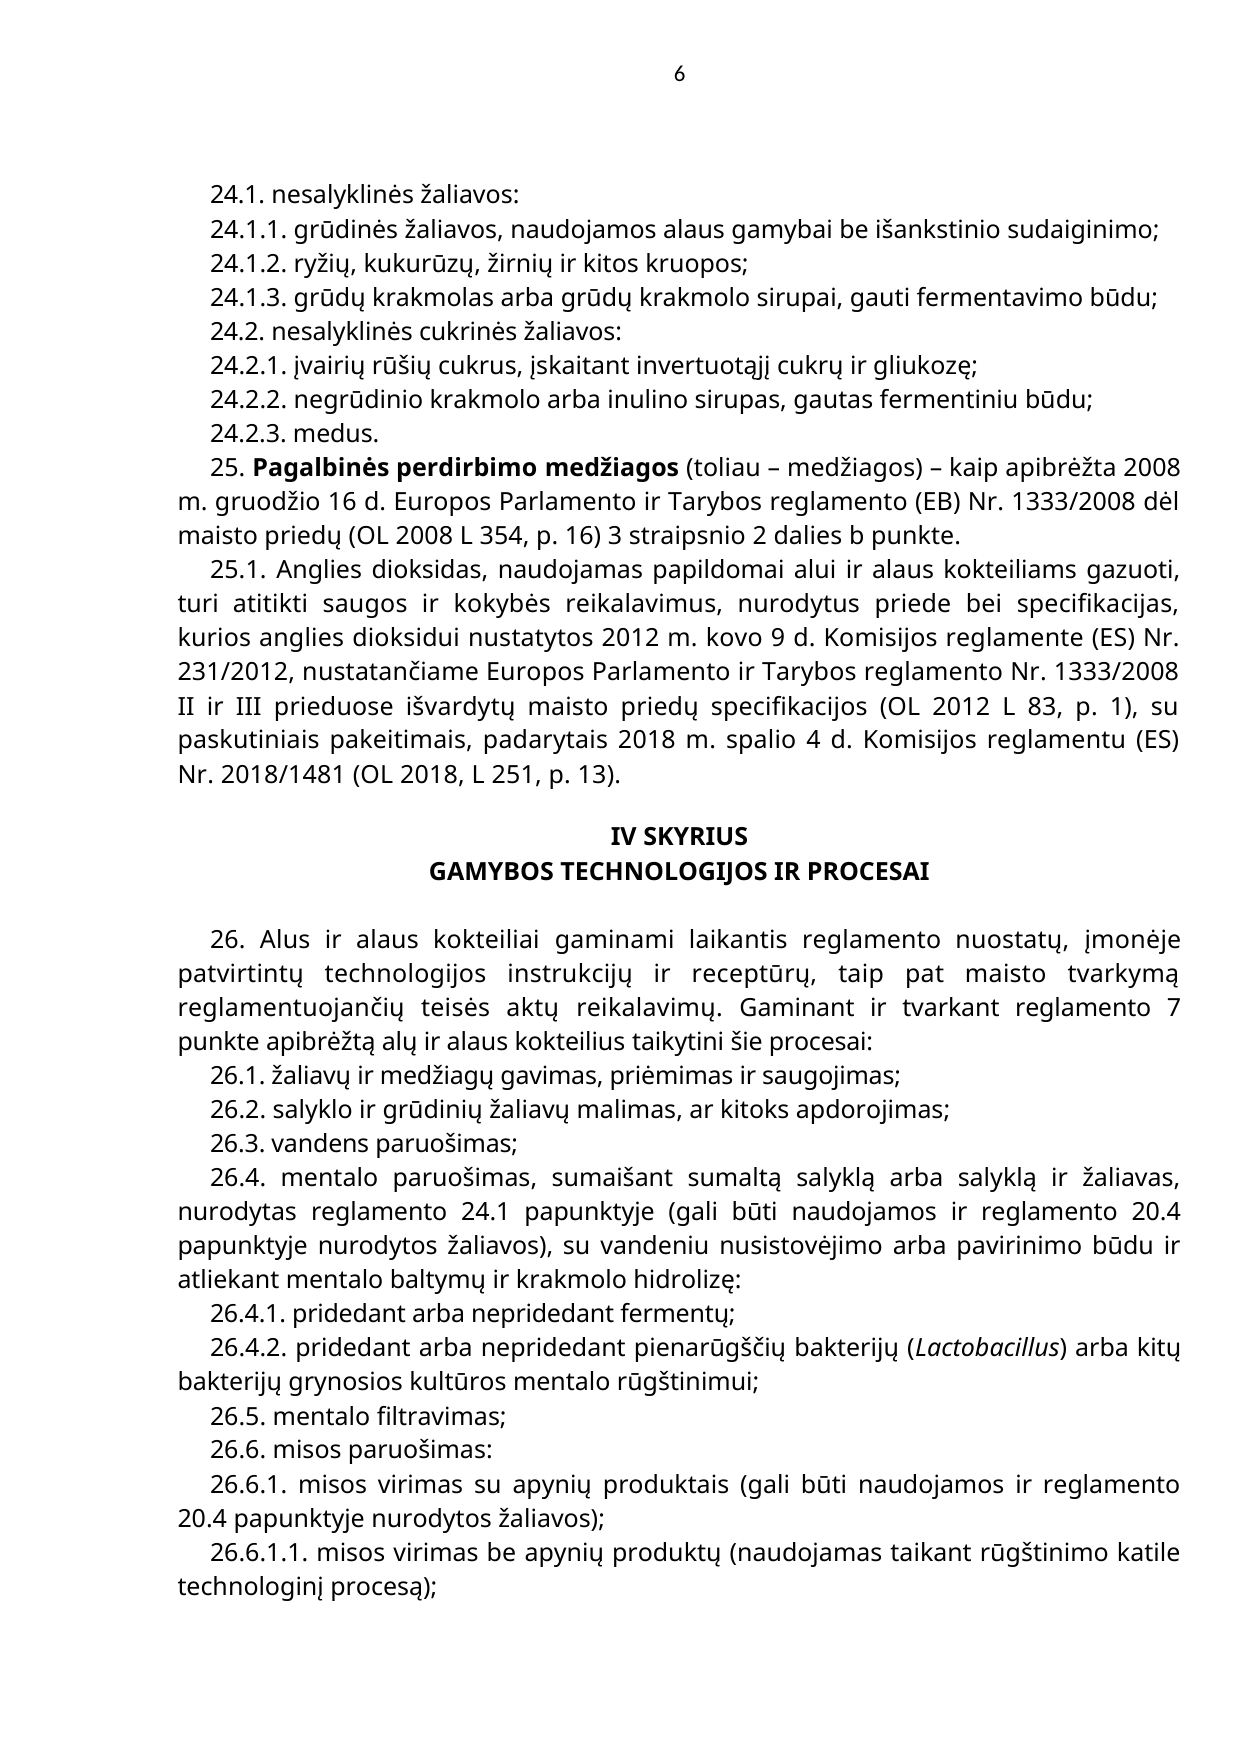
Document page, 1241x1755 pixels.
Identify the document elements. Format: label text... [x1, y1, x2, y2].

text 26.1. žaliavų ir medžiagų gavimas, priėmimas ir saugojimas; [177, 1057, 1181, 1092]
text 26.6.1. misos virimas su apynių produktais (gali būti naudojamos ir reglamento 20.4 papunktyje nurodytos žaliavos); [177, 1466, 1181, 1534]
text 25.1. Anglies dioksidas, naudojamas papildomai alui ir alaus kokteiliams gazuoti, turi atitikti saugos ir kokybės reikalavimus, nurodytus priede bei specifikacijas, kurios anglies dioksidui nustatytos 2012 m. kovo 9 d. Komisijos reglamente (ES) Nr. 231/2012, nustatančiame Europos Parlamento ir Tarybos reglamento Nr. 1333/2008 II ir III prieduose išvardytų maisto priedų specifikacijos (OL 2012 L 83, p. 1), su paskutiniais pakeitimais, padarytais 2018 m. spalio 4 d. Komisijos reglamentu (ES) Nr. 2018/1481 (OL 2018, L 251, p. 13). [177, 552, 1181, 790]
text 24.1.1. grūdinės žaliavos, naudojamos alaus gamybai be išankstinio sudaiginimo; [177, 211, 1181, 245]
text 26.4.2. pridedant arba nepridedant pienarūgščių bakterijų (Lactobacillus) arba kitų bakterijų grynosios kultūros mentalo rūgštinimui; [177, 1330, 1181, 1398]
text 24.1.3. grūdų krakmolas arba grūdų krakmolo sirupai, gauti fermentavimo būdu; [177, 279, 1181, 313]
text GAMYBOS TECHNOLOGIJOS IR PROCESAI [177, 853, 1181, 887]
text 24.2.3. medus. [177, 416, 1181, 450]
text 26.4.1. pridedant arba nepridedant fermentų; [177, 1296, 1181, 1330]
text 24.2.1. įvairių rūšių cukrus, įskaitant invertuotąjį cukrų ir gliukozę; [177, 347, 1181, 382]
text 26.6.1.1. misos virimas be apynių produktų (naudojamas taikant rūgštinimo katile technologinį procesą); [177, 1534, 1181, 1602]
text IV SKYRIUS [177, 819, 1181, 853]
text 26. Alus ir alaus kokteiliai gaminami laikantis reglamento nuostatų, įmonėje patvirtintų technologijos instrukcijų ir receptūrų, taip pat maisto tvarkymą reglamentuojančių teisės aktų reikalavimų. Gaminant ir tvarkant reglamento 7 punkte apibrėžtą alų ir alaus kokteilius taikytini šie procesai: [177, 921, 1181, 1057]
text 26.3. vandens paruošimas; [177, 1126, 1181, 1160]
text 24.1.2. ryžių, kukurūzų, žirnių ir kitos kruopos; [177, 245, 1181, 279]
text 26.2. salyklo ir grūdinių žaliavų malimas, ar kitoks apdorojimas; [177, 1092, 1181, 1126]
text 26.5. mentalo filtravimas; [177, 1398, 1181, 1432]
text 25. Pagalbinės perdirbimo medžiagos (toliau – medžiagos) – kaip apibrėžta 2008 m. gruodžio 16 d. Europos Parlamento ir Tarybos reglamento (EB) Nr. 1333/2008 dėl maisto priedų (OL 2008 L 354, p. 16) 3 straipsnio 2 dalies b punkte. [177, 450, 1181, 552]
text 26.6. misos paruošimas: [177, 1432, 1181, 1466]
text 24.2.2. negrūdinio krakmolo arba inulino sirupas, gautas fermentiniu būdu; [177, 382, 1181, 416]
text 24.2. nesalyklinės cukrinės žaliavos: [177, 313, 1181, 347]
text 26.4. mentalo paruošimas, sumaišant sumaltą salyklą arba salyklą ir žaliavas, nurodytas reglamento 24.1 papunktyje (gali būti naudojamos ir reglamento 20.4 papunktyje nurodytos žaliavos), su vandeniu nusistovėjimo arba pavirinimo būdu ir atliekant mentalo baltymų ir krakmolo hidrolizę: [177, 1160, 1181, 1296]
text 24.1. nesalyklinės žaliavos: [177, 177, 1181, 211]
